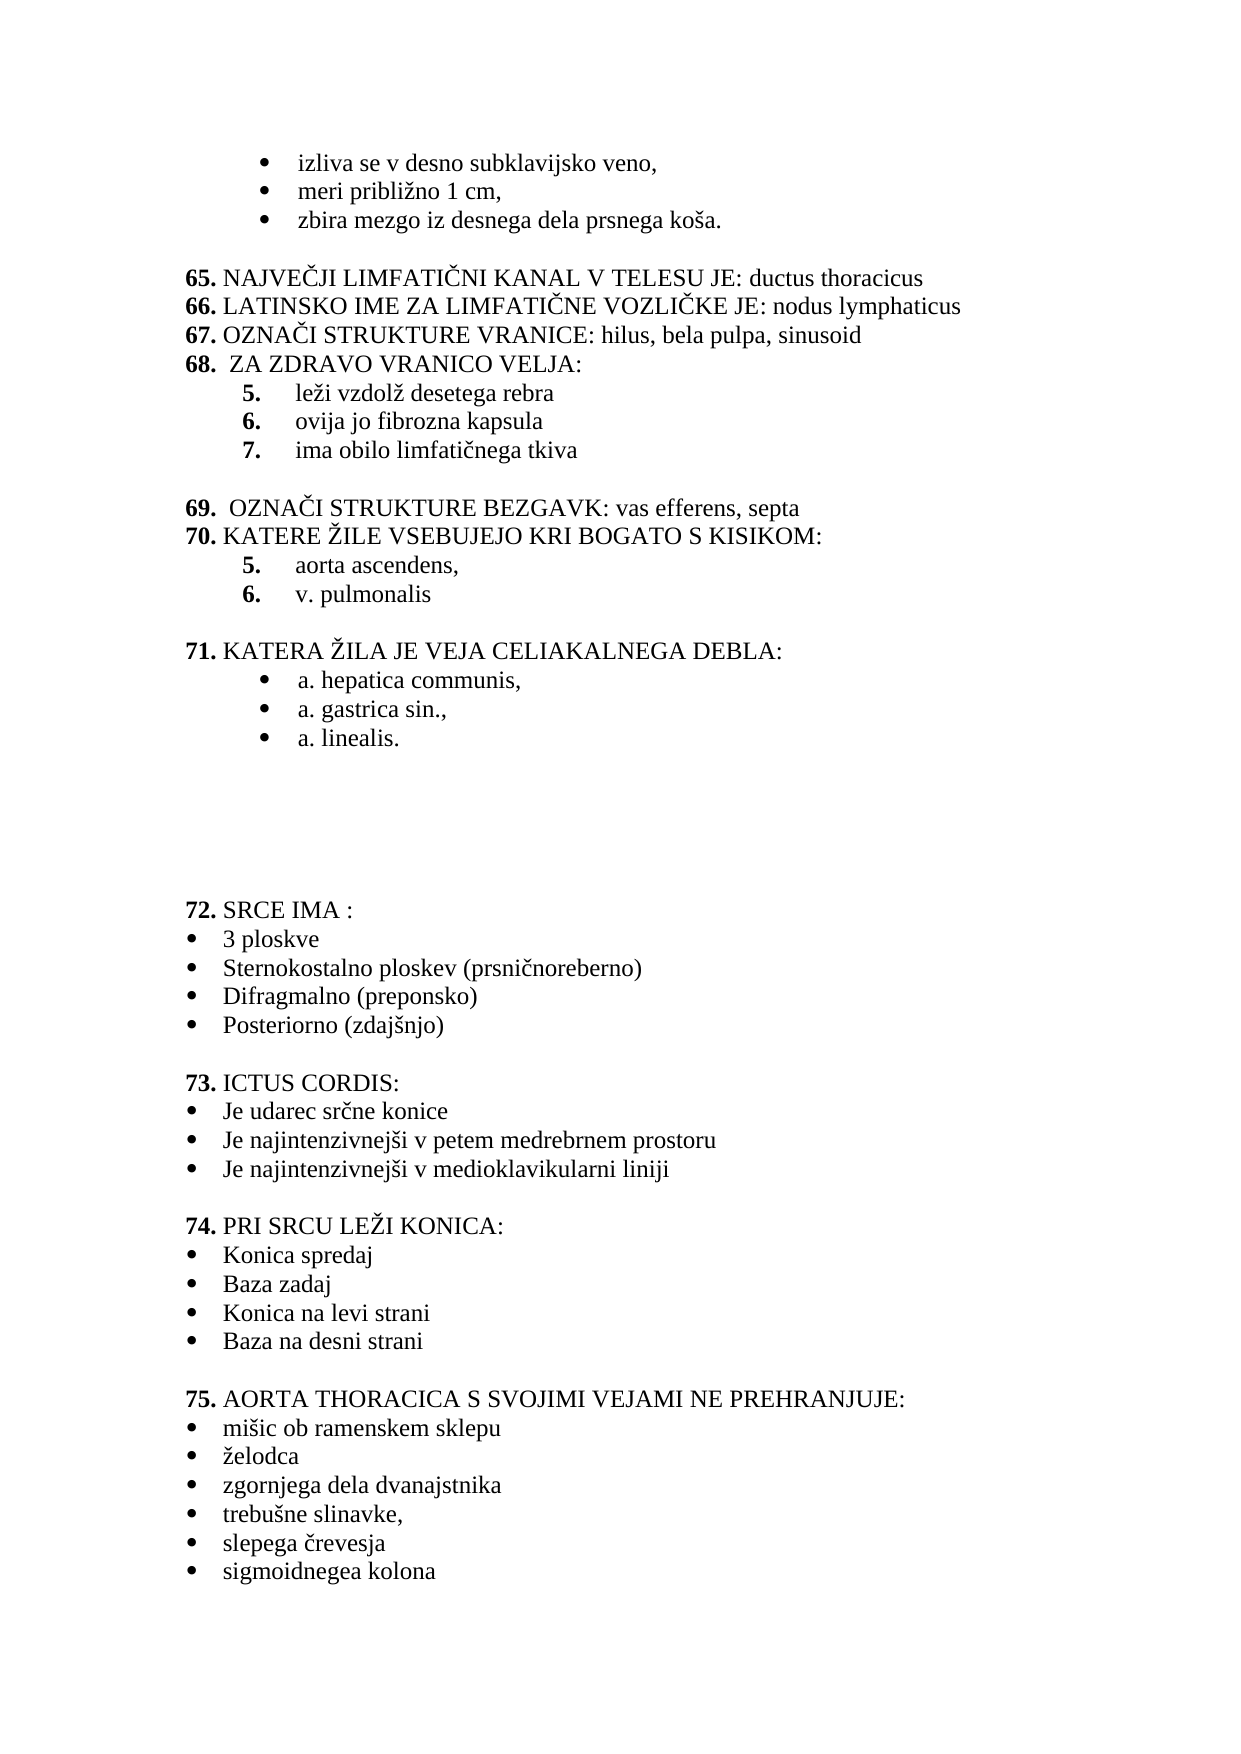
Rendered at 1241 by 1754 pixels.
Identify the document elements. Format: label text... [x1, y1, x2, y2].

list izliva se v desno subklavijsko veno, [260, 148, 1093, 176]
list katere žile vsebujejo kri bogato s kisikom: [185, 521, 1093, 550]
list Je najintenzivnejši v petem medrebrnem prostoru [187, 1125, 1093, 1154]
list Difragmalno (preponsko) [187, 981, 1093, 1010]
list Posteriorno (zdajšnjo) [187, 1010, 1093, 1039]
list Baza na desni strani [187, 1326, 1093, 1355]
list ima obilo limfatičnega tkiva [242, 435, 1093, 464]
list označi strukture bezgavk: vas efferens, septa [185, 493, 1093, 521]
list Baza zadaj [187, 1269, 1093, 1298]
list latinsko ime za limfatične vozličke je: nodus lymphaticus [185, 291, 1093, 320]
list Sternokostalno ploskev (prsničnoreberno) [187, 953, 1093, 981]
list Pri srcu leži konica: [185, 1211, 1093, 1240]
list KATERA ŽILA JE VEJA CELIAKALNEGA DEBLA: [185, 636, 1093, 665]
list sigmoidnegea kolona [187, 1556, 1093, 1585]
list a. gastrica sin., [260, 694, 1093, 723]
list zgornjega dela dvanajstnika [187, 1470, 1093, 1499]
list ovija jo fibrozna kapsula [242, 406, 1093, 435]
list aorta ascendens, [242, 550, 1093, 579]
list v. pulmonalis [242, 579, 1093, 608]
list trebušne slinavke, [187, 1499, 1093, 1528]
list srce ima : [185, 895, 1093, 924]
list mišic ob ramenskem sklepu [187, 1413, 1093, 1441]
list Konica na levi strani [187, 1298, 1093, 1326]
list Konica spredaj [187, 1240, 1093, 1269]
list 3 ploskve [187, 924, 1093, 953]
list označi strukture vranice: hilus, bela pulpa, sinusoid [185, 320, 1093, 349]
list slepega črevesja [187, 1528, 1093, 1556]
list Je udarec srčne konice [187, 1096, 1093, 1125]
list želodca [187, 1441, 1093, 1470]
list aorta thoracica s svojimi vejami ne prehranjuje: [185, 1384, 1093, 1413]
list Je najintenzivnejši v medioklavikularni liniji [187, 1154, 1093, 1183]
list največji limfatični kanal v telesu je: ductus thoracicus [185, 263, 1093, 291]
list Ictus cordis: [185, 1068, 1093, 1096]
list meri približno 1 cm, [260, 176, 1093, 205]
list a. hepatica communis, [260, 665, 1093, 694]
list leži vzdolž desetega rebra [242, 378, 1093, 406]
list za zdravo vranico velja: [185, 349, 1093, 378]
list a. linealis. [260, 723, 1093, 751]
list zbira mezgo iz desnega dela prsnega koša. [260, 205, 1093, 234]
